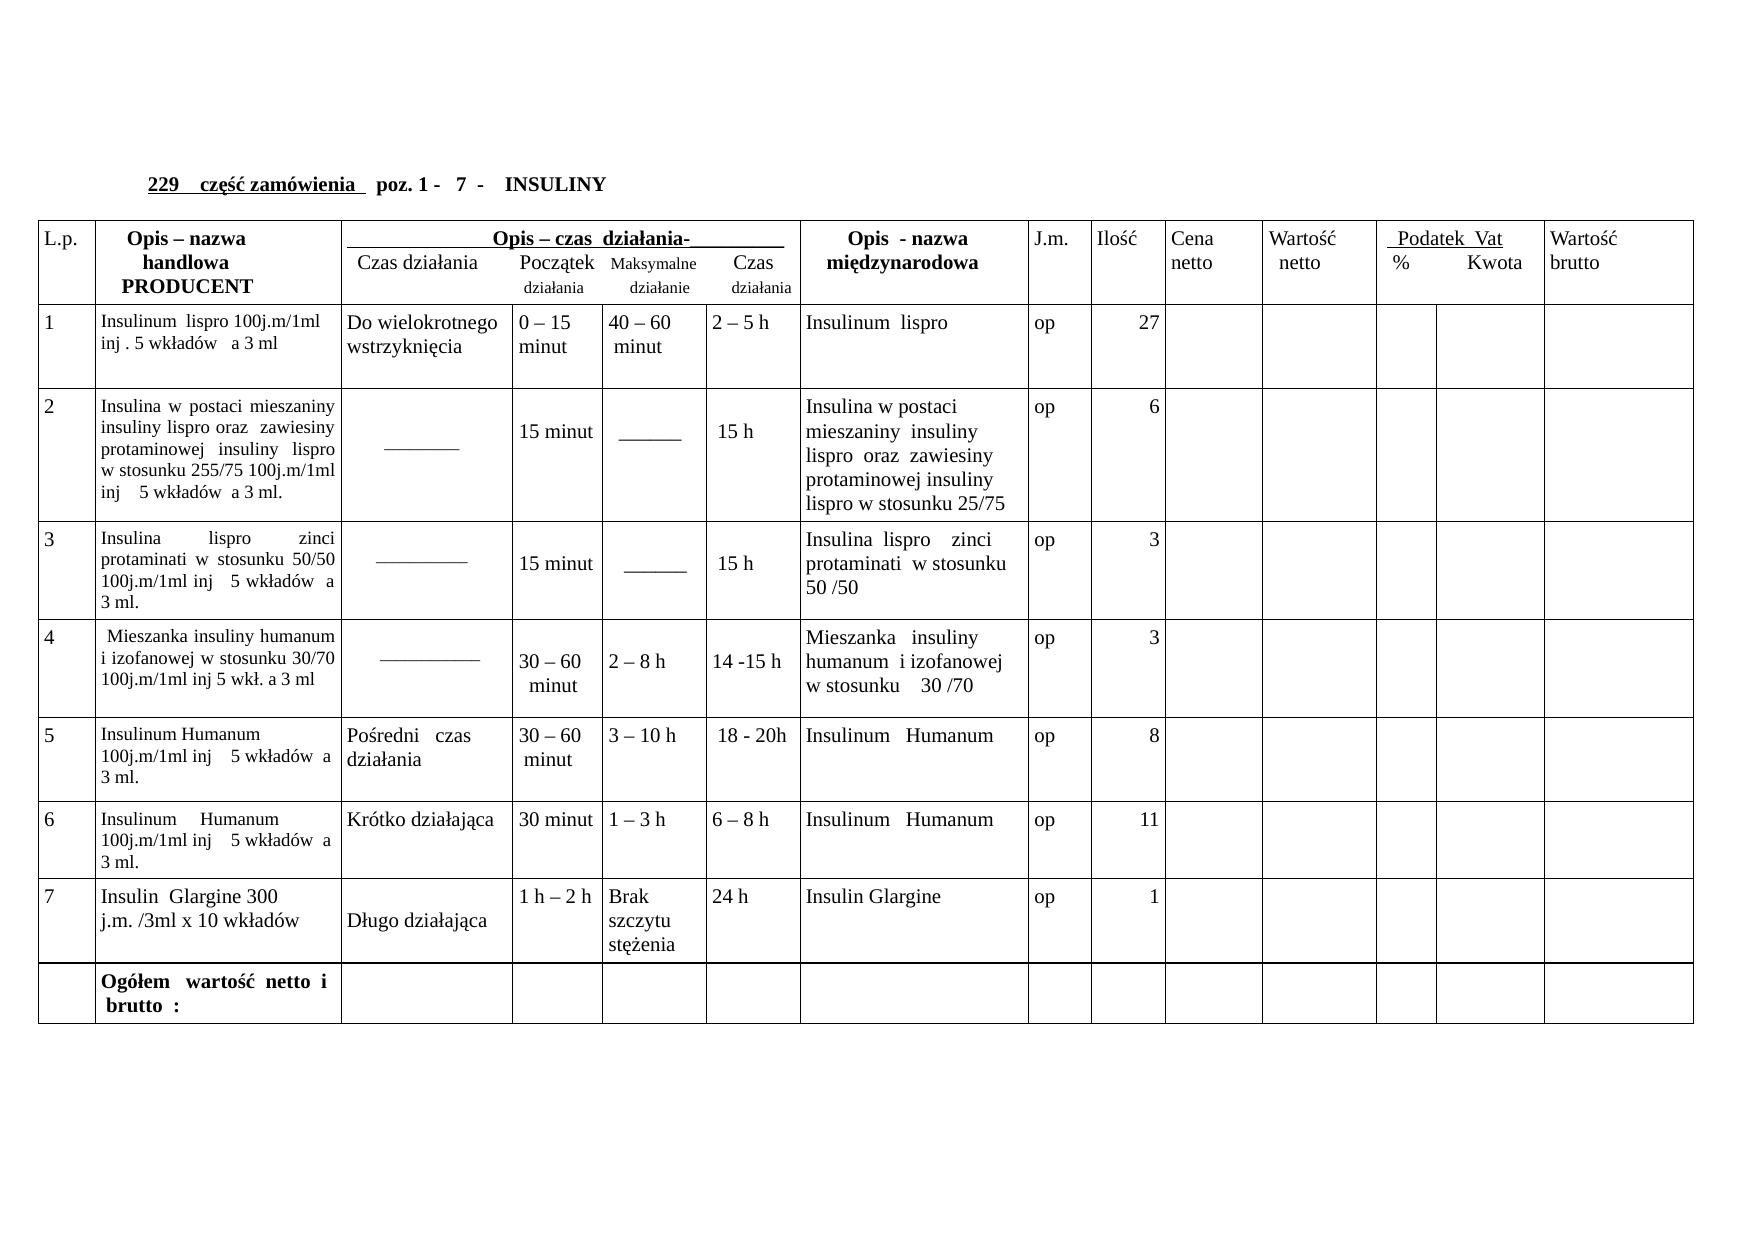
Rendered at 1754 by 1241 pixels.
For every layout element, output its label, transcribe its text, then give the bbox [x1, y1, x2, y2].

table_header [1029, 964, 1091, 1023]
table_cell [1166, 522, 1262, 619]
table_cell [1545, 802, 1693, 878]
table_header Ilość [1092, 221, 1165, 304]
table_header [39, 964, 95, 1023]
table_cell [1545, 620, 1693, 717]
table_cell 1 [1092, 879, 1165, 962]
table_cell 8 [1092, 718, 1165, 801]
table_cell 0 – 15 minut [513, 305, 602, 388]
table_cell 6 [39, 802, 95, 878]
table_cell [1437, 879, 1544, 962]
table_cell 4 [39, 620, 95, 717]
table_cell 15 minut [513, 389, 602, 521]
table_cell 30 minut [513, 802, 602, 878]
table_cell 6 [1092, 389, 1165, 521]
table_cell ____________ [342, 620, 512, 717]
table_header Opis – nazwa handlowa PRODUCENT [96, 221, 341, 304]
table_cell Insulina lispro zinci protaminati w stosunku 50/50 100j.m/1ml inj 5 wkładów a 3 ml. [96, 522, 341, 619]
table_cell 18 - 20h [707, 718, 800, 801]
table_cell [1263, 620, 1376, 717]
table_cell [1166, 389, 1262, 521]
table_cell Insulinum Humanum [801, 718, 1028, 801]
table_cell [1545, 718, 1693, 801]
table_cell [1377, 802, 1436, 878]
table_cell [1263, 879, 1376, 962]
table_header Ogółem wartość netto i brutto : [96, 964, 341, 1023]
table_cell op [1029, 718, 1091, 801]
table_cell [1377, 522, 1436, 619]
table_cell Insulin Glargine [801, 879, 1028, 962]
table_cell [1437, 620, 1544, 717]
table_cell [1437, 802, 1544, 878]
table_cell 27 [1092, 305, 1165, 388]
table_cell 2 – 8 h [603, 620, 706, 717]
table_cell [1166, 718, 1262, 801]
table_header L.p. [39, 221, 95, 304]
table_cell [1377, 620, 1436, 717]
table_header [342, 964, 512, 1023]
table_cell 3 [1092, 522, 1165, 619]
table_cell 15 minut [513, 522, 602, 619]
table_cell [1437, 305, 1544, 388]
table_cell 2 [39, 389, 95, 521]
table_cell Krótko działająca [342, 802, 512, 878]
table_cell [1437, 522, 1544, 619]
table_cell [1263, 718, 1376, 801]
table_header Cena netto [1166, 221, 1262, 304]
table_cell 5 [39, 718, 95, 801]
table_cell [1545, 389, 1693, 521]
table_cell [1377, 879, 1436, 962]
table_header [1166, 964, 1262, 1023]
table_cell 3 [39, 522, 95, 619]
table_cell Insulinum lispro 100j.m/1ml inj . 5 wkładów a 3 ml [96, 305, 341, 388]
table_cell Brak szczytu stężenia [603, 879, 706, 962]
table_cell _________ [342, 389, 512, 521]
table_cell 11 [1092, 802, 1165, 878]
table_cell ___________ [342, 522, 512, 619]
table_cell 1 – 3 h [603, 802, 706, 878]
table_cell 30 – 60 minut [513, 718, 602, 801]
table_cell ______ [603, 389, 706, 521]
table_header [801, 964, 1028, 1023]
table_header Opis – czas działania-_________ Czas działania Początek Maksymalne Czas działania działanie działania [342, 221, 800, 304]
table_cell [1377, 389, 1436, 521]
table_cell 7 [39, 879, 95, 962]
table_cell [1437, 389, 1544, 521]
table_header [1263, 964, 1376, 1023]
table_cell 2 – 5 h [707, 305, 800, 388]
table_cell [1545, 879, 1693, 962]
table_header Wartość brutto [1545, 221, 1693, 304]
table_header Wartość netto [1263, 221, 1376, 304]
table_cell 1 h – 2 h [513, 879, 602, 962]
table_cell op [1029, 879, 1091, 962]
table_cell 6 – 8 h [707, 802, 800, 878]
table_cell [1545, 305, 1693, 388]
table_cell Insulin Glargine 300 j.m. /3ml x 10 wkładów [96, 879, 341, 962]
table_cell Długo działająca [342, 879, 512, 962]
table_cell 15 h [707, 522, 800, 619]
table_cell op [1029, 305, 1091, 388]
table_cell [1263, 305, 1376, 388]
table_cell Insulina w postaci mieszaniny insuliny lispro oraz zawiesiny protaminowej insuliny lispro w stosunku 255/75 100j.m/1ml inj 5 wkładów a 3 ml. [96, 389, 341, 521]
table_header [1092, 964, 1165, 1023]
table_cell Insulina lispro zinci protaminati w stosunku 50 /50 [801, 522, 1028, 619]
table_cell 40 – 60 minut [603, 305, 706, 388]
table_cell [1437, 718, 1544, 801]
table_cell [1377, 305, 1436, 388]
table_cell Pośredni czas działania [342, 718, 512, 801]
table_cell Insulinum Humanum [801, 802, 1028, 878]
table_cell 14 -15 h [707, 620, 800, 717]
table_header Podatek Vat % Kwota [1377, 221, 1544, 304]
table_cell Insulinum Humanum 100j.m/1ml inj 5 wkładów a 3 ml. [96, 802, 341, 878]
table_cell [1263, 389, 1376, 521]
table_header Opis - nazwa międzynarodowa [801, 221, 1028, 304]
table_header [707, 964, 800, 1023]
table_header [1545, 964, 1693, 1023]
table_header [603, 964, 706, 1023]
table_cell [1166, 879, 1262, 962]
table_cell 1 [39, 305, 95, 388]
table_cell [1166, 620, 1262, 717]
table_cell [1263, 522, 1376, 619]
table_cell op [1029, 389, 1091, 521]
table_cell op [1029, 522, 1091, 619]
table_cell [1377, 718, 1436, 801]
table_cell [1166, 305, 1262, 388]
table_cell Mieszanka insuliny humanum i izofanowej w stosunku 30/70 100j.m/1ml inj 5 wkł. a 3 ml [96, 620, 341, 717]
table_cell ______ [603, 522, 706, 619]
table_cell 24 h [707, 879, 800, 962]
table_header [1377, 964, 1436, 1023]
table_cell 3 [1092, 620, 1165, 717]
table_cell Insulinum lispro [801, 305, 1028, 388]
table_cell Insulina w postaci mieszaniny insuliny lispro oraz zawiesiny protaminowej insuliny lispro w stosunku 25/75 [801, 389, 1028, 521]
table_header [1437, 964, 1544, 1023]
table_cell 15 h [707, 389, 800, 521]
text 229 część zamówienia poz. 1 - 7 - INSULINY [148, 172, 1606, 196]
table_cell 30 – 60 minut [513, 620, 602, 717]
table_cell Insulinum Humanum 100j.m/1ml inj 5 wkładów a 3 ml. [96, 718, 341, 801]
table_cell op [1029, 620, 1091, 717]
table_cell Do wielokrotnego wstrzyknięcia [342, 305, 512, 388]
table_cell Mieszanka insuliny humanum i izofanowej w stosunku 30 /70 [801, 620, 1028, 717]
table_cell [1263, 802, 1376, 878]
table_cell [1166, 802, 1262, 878]
table_header [513, 964, 602, 1023]
table_cell op [1029, 802, 1091, 878]
table_cell 3 – 10 h [603, 718, 706, 801]
table_cell [1545, 522, 1693, 619]
table_header J.m. [1029, 221, 1091, 304]
